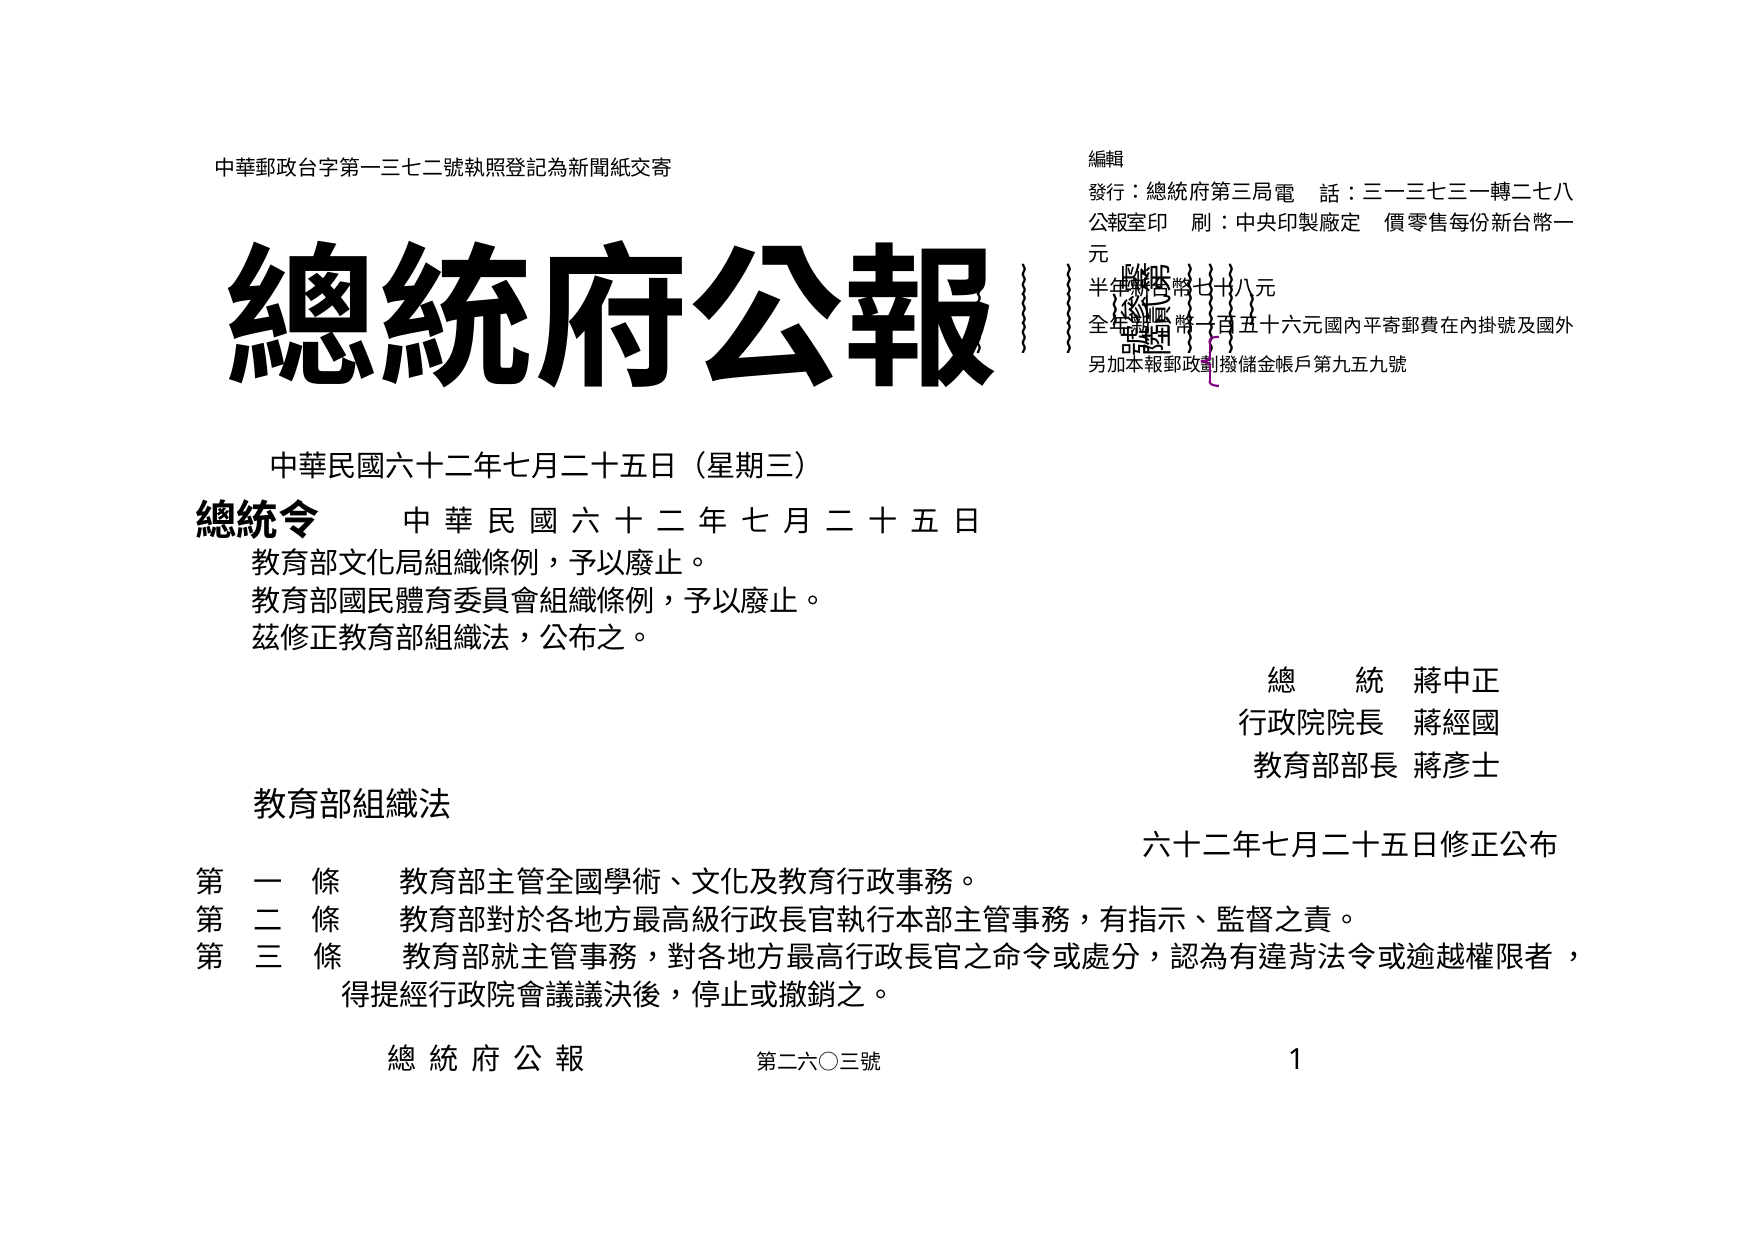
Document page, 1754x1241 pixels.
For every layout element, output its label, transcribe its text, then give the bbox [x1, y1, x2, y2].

text 第 一 條 教育部主管全國學術、文化及教育行政事務。 [195, 863, 1559, 900]
table_header 中華民國六十二年七月二十五日 [399, 222, 986, 543]
text 教育部國民體育委員會組織條例，予以廢止。 [195, 581, 1559, 618]
text 第 二 條 教育部對於各地方最高級行政長官執行本部主管事務，有指示、監督之責。 [195, 900, 1559, 938]
text 總 統 蔣中正 [195, 661, 1501, 698]
text 教育部文化局組織條例，予以廢止。 [195, 543, 1559, 581]
table_header 總統令 [192, 222, 399, 543]
text 行政院院長 蔣經國 [195, 703, 1501, 741]
text 六十二年七月二十五日修正公布 [195, 825, 1559, 863]
text 第 三 條 教育部就主管事務，對各地方最高行政長官之命令或處分，認為有違背法令或逾越權限者，得提經行政院會議議決後，停止或撤銷之。 [195, 938, 1559, 1013]
text 教育部部長 蔣彥士 [195, 746, 1501, 783]
text 茲修正教育部組織法，公布之。 [195, 618, 1559, 656]
text 教育部組織法 [253, 783, 1559, 825]
